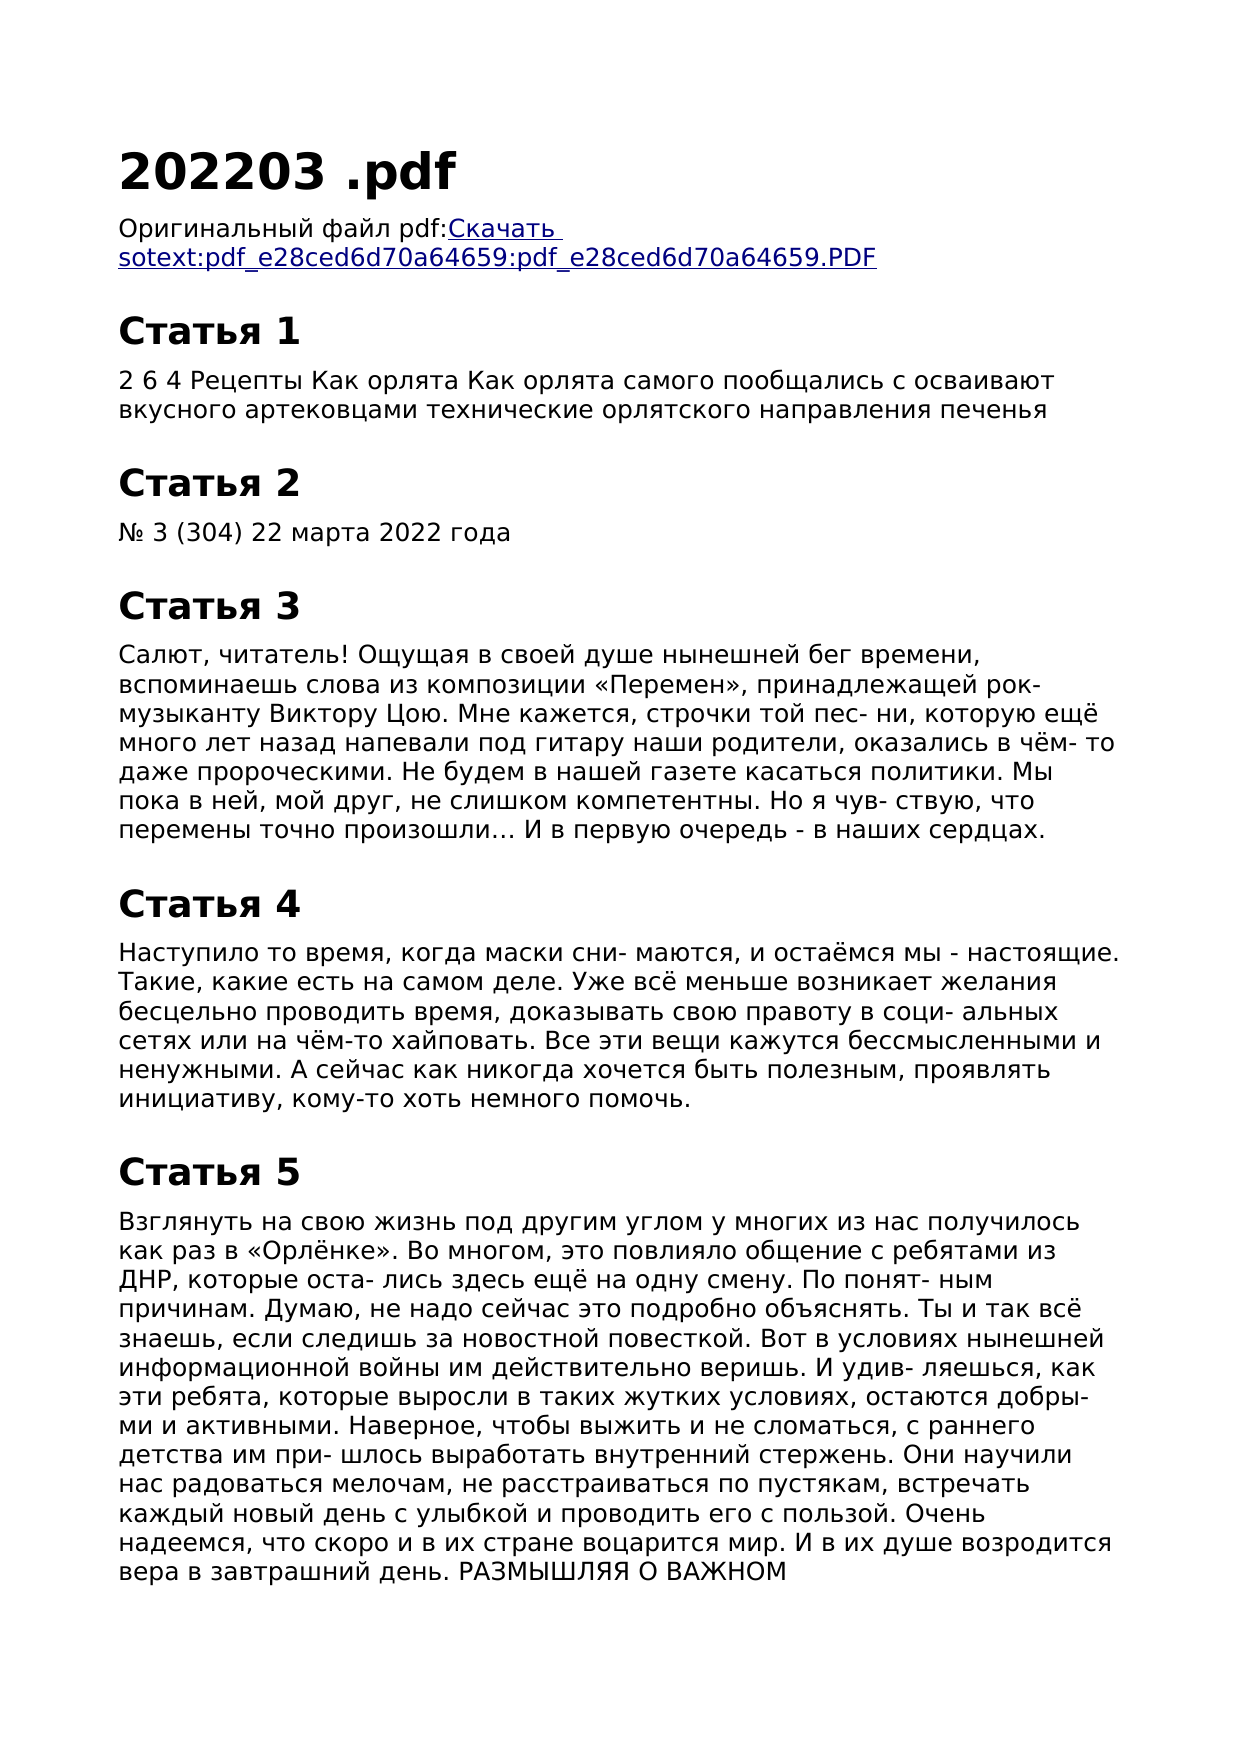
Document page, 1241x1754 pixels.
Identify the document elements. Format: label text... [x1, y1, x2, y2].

text № 3 (304) 22 марта 2022 года [118, 518, 1122, 547]
text Оригинальный файл pdf:Скачать sotext:pdf_e28ced6d70a64659:pdf_e28ced6d70a64659.PDF [118, 214, 1122, 272]
text Взглянуть на свою жизнь под другим углом у многих из нас получилось как раз в «Орлёнке». Во многом, это повлияло общение с ребятами из ДНР, которые оста- лись здесь ещё на одну смену. По понят- ным причинам. Думаю, не надо сейчас это подробно объяснять. Ты и так всё знаешь, если следишь за новостной повесткой. Вот в условиях нынешней информационной войны им действительно веришь. И удив- ляешься, как эти ребята, которые выросли в таких жутких условиях, остаются добры- ми и активными. Наверное, чтобы выжить и не сломаться, с раннего детства им при- шлось выработать внутренний стержень. Они научили нас радоваться мелочам, не расстраиваться по пустякам, встречать каждый новый день с улыбкой и проводить его с пользой. Очень надеемся, что скоро и в их стране воцарится мир. И в их душе возродится вера в завтрашний день. РАЗМЫШЛЯЯ О ВАЖНОМ [118, 1207, 1122, 1586]
subtitle Статья 1 [118, 310, 1122, 353]
text Наступило то время, когда маски сни- маются, и остаёмся мы - настоящие. Такие, какие есть на самом деле. Уже всё меньше возникает желания бесцельно проводить время, доказывать свою правоту в соци- альных сетях или на чём-то хайповать. Все эти вещи кажутся бессмысленными и ненужными. А сейчас как никогда хочется быть полезным, проявлять инициативу, кому-то хоть немного помочь. [118, 938, 1122, 1113]
subtitle Статья 5 [118, 1151, 1122, 1194]
subtitle Статья 4 [118, 882, 1122, 926]
subtitle Статья 3 [118, 584, 1122, 628]
subtitle Статья 2 [118, 462, 1122, 505]
text Салют, читатель! Ощущая в своей душе нынешней бег времени, вспоминаешь слова из композиции «Перемен», принадлежащей рок-музыканту Виктору Цою. Мне кажется, строчки той пес- ни, которую ещё много лет назад напевали под гитару наши родители, оказались в чём- то даже пророческими. Не будем в нашей газете касаться политики. Мы пока в ней, мой друг, не слишком компетентны. Но я чув- ствую, что перемены точно произошли… И в первую очередь - в наших сердцах. [118, 641, 1122, 845]
subtitle 202203 .pdf [118, 143, 1122, 201]
text 2 6 4 Рецепты Как орлята Как орлята самого пообщались с осваивают вкусного артековцами технические орлятского направления печенья [118, 366, 1122, 424]
